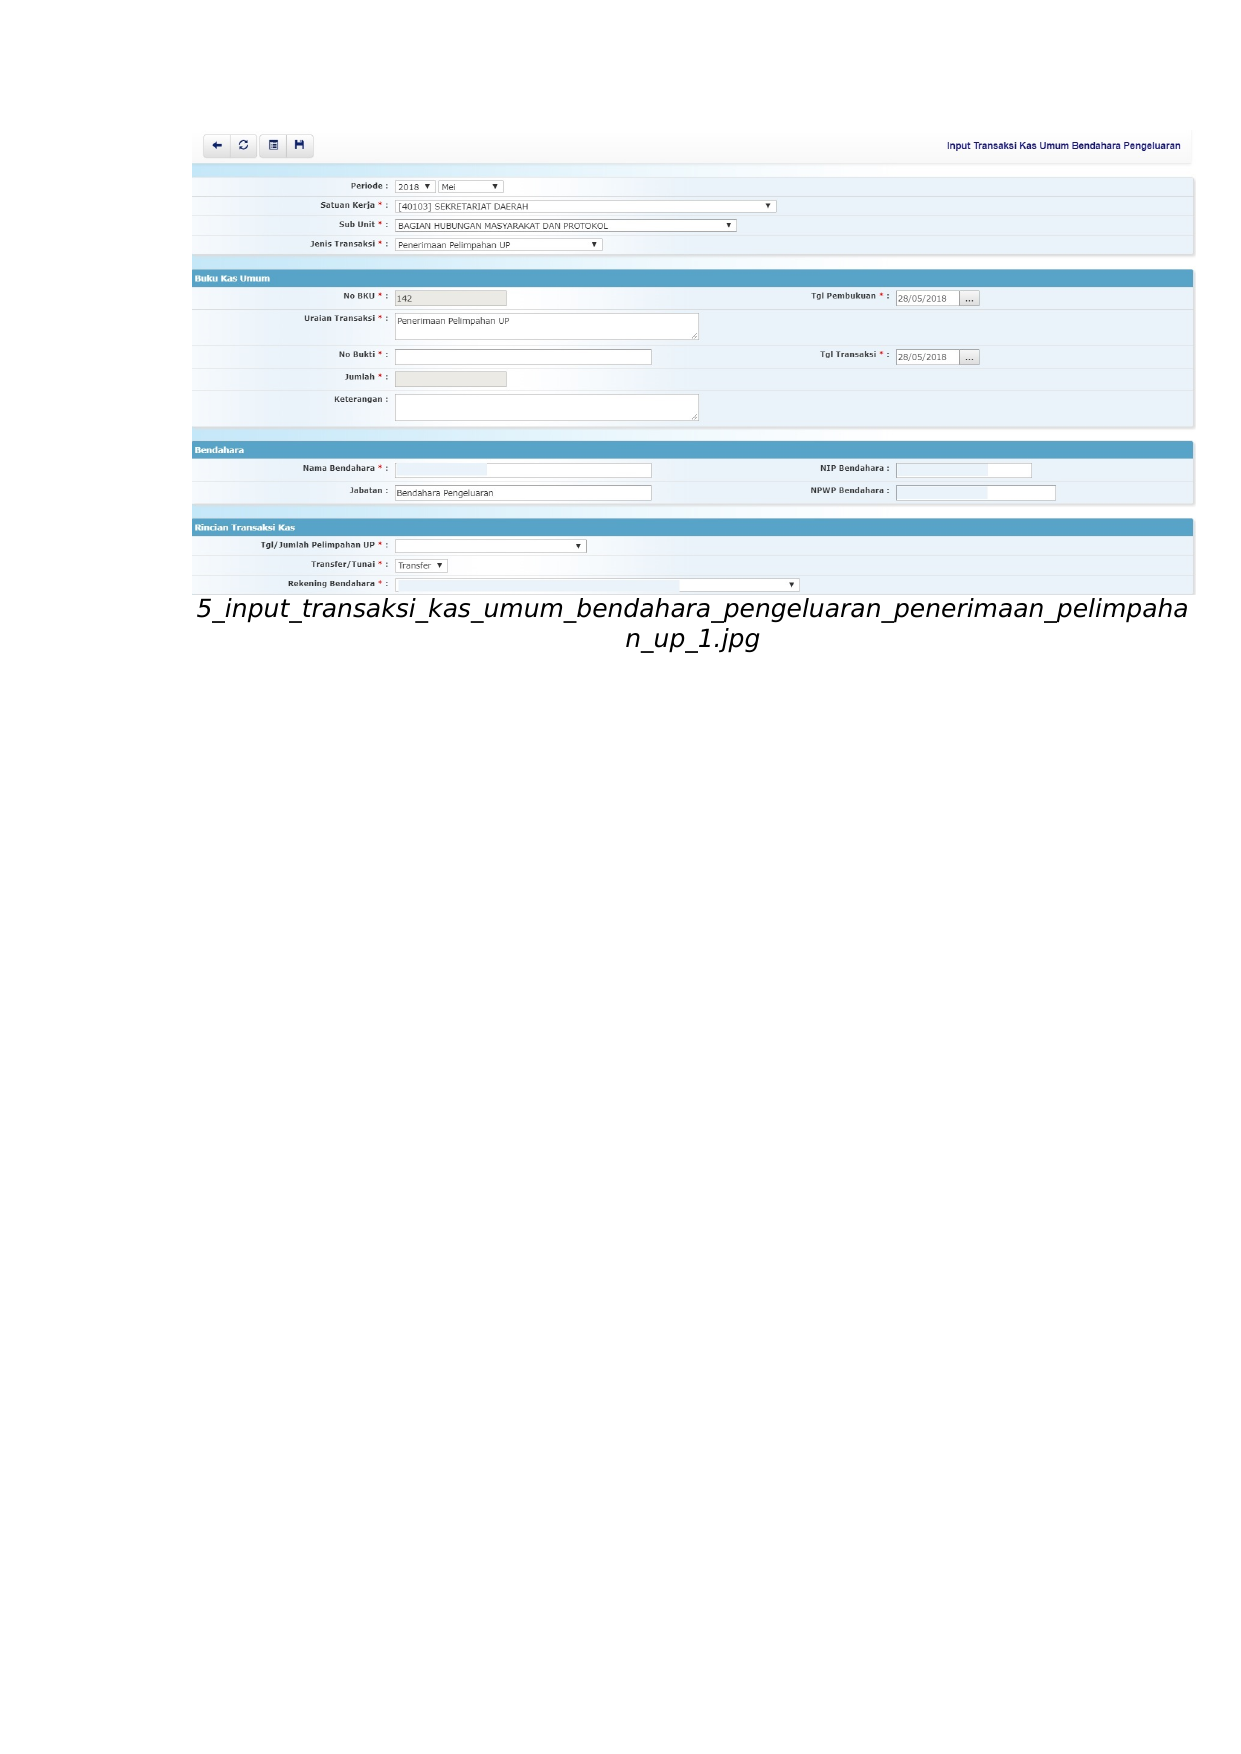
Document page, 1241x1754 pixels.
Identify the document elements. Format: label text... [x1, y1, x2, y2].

picture [192, 130, 1196, 595]
list [177, 118, 1196, 653]
list 5_input_transaksi_kas_umum_bendahara_pengeluaran_penerimaan_pelimpahan_up_1.jpg [192, 595, 1196, 653]
